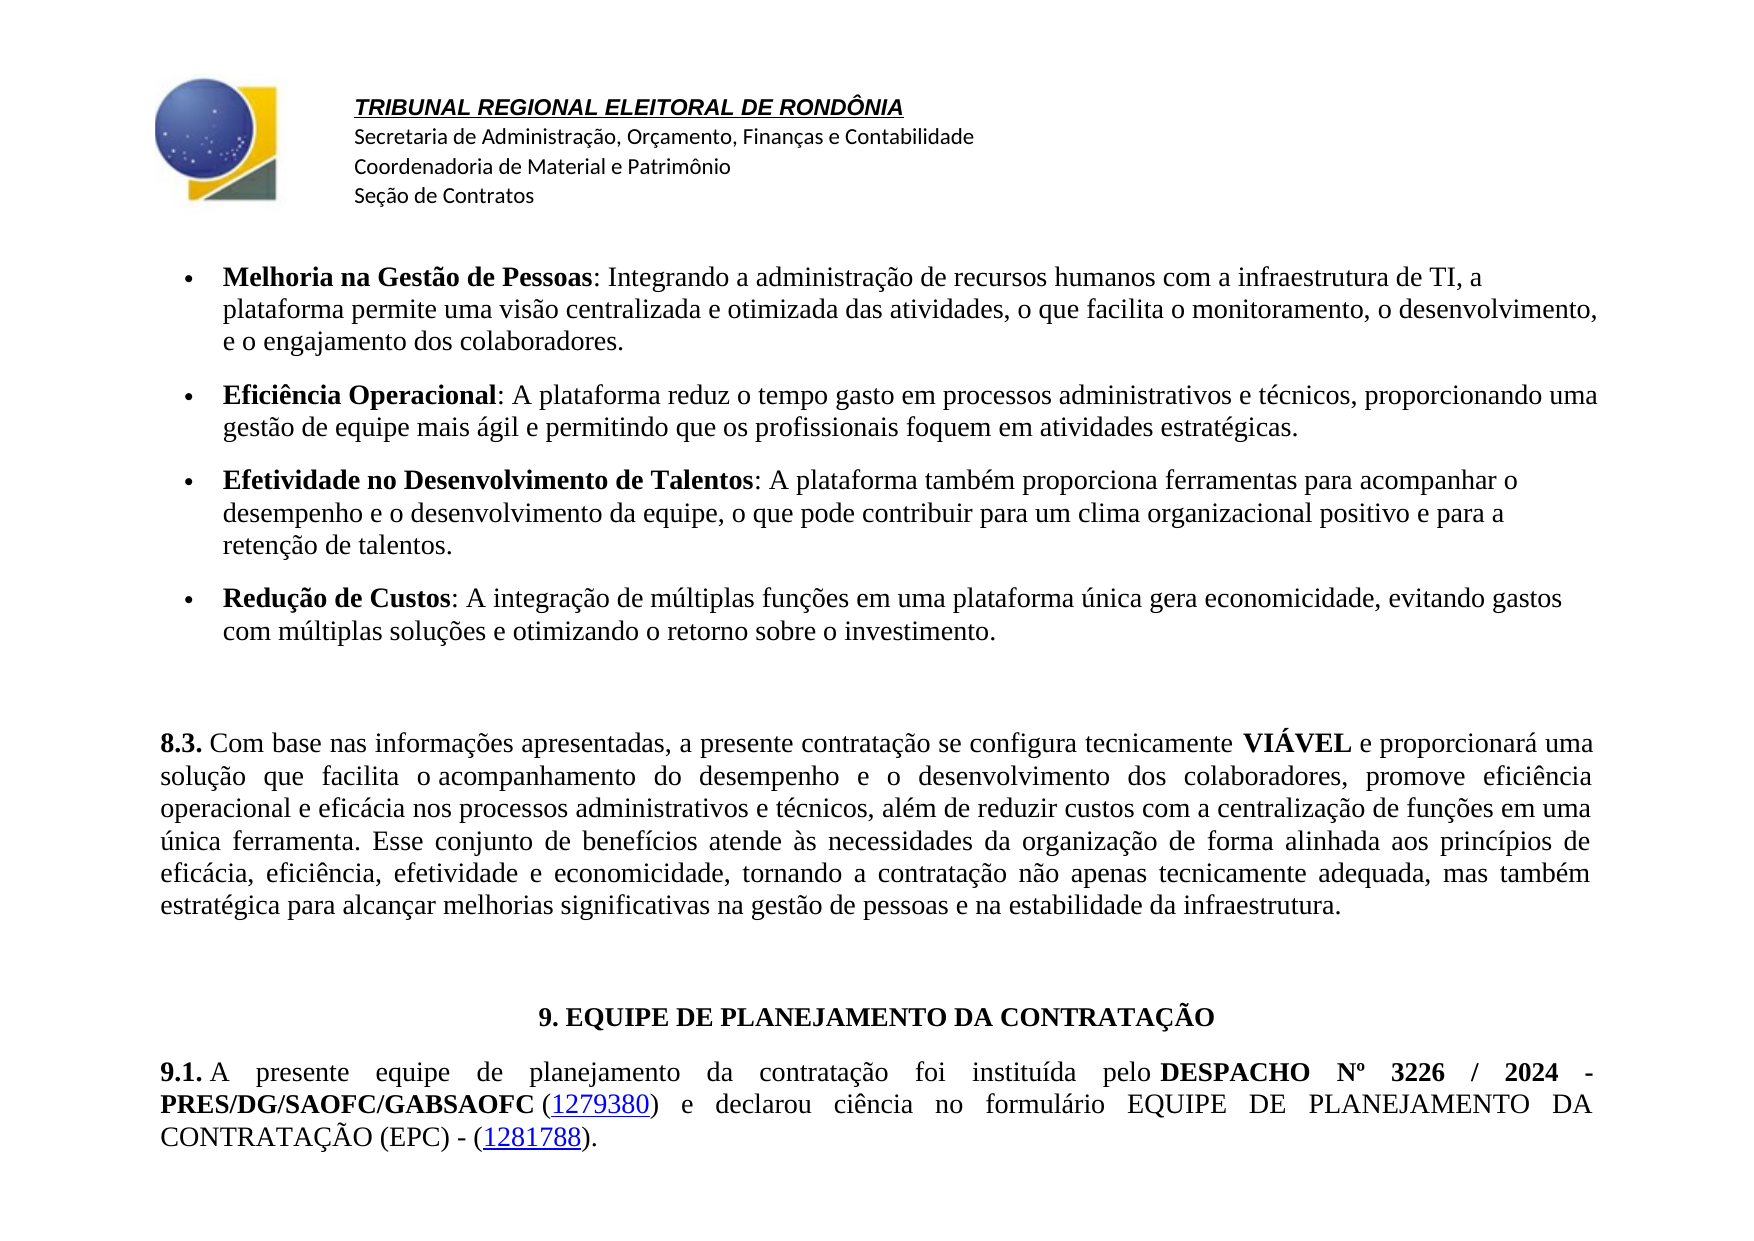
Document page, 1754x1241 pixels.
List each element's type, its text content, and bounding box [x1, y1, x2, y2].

list Redução de Custos: A integração de múltiplas funções em uma plataforma única gera economicidade, evitando gastos com múltiplas soluções e otimizando o retorno sobre o investimento. [185, 581, 1606, 646]
text 9.1. A presente equipe de planejamento da contratação foi instituída pelo Despacho Nº 3226 / 2024 - PRES/DG/SAOFC/GABSAOFC (1279380) e declarou ciência no formulário EQUIPE DE PLANEJAMENTO DA CONTRATAÇÃO (EPC) - (1281788). [160, 1055, 1594, 1152]
text 8.3. Com base nas informações apresentadas, a presente contratação se configura tecnicamente VIÁVEL e proporcionará uma solução que facilita o acompanhamento do desempenho e o desenvolvimento dos colaboradores, promove eficiência operacional e eficácia nos processos administrativos e técnicos, além de reduzir custos com a centralização de funções em uma única ferramenta. Esse conjunto de benefícios atende às necessidades da organização de forma alinhada aos princípios de eficácia, eficiência, efetividade e economicidade, tornando a contratação não apenas tecnicamente adequada, mas também estratégica para alcançar melhorias significativas na gestão de pessoas e na estabilidade da infraestrutura. [160, 726, 1594, 921]
list Eficiência Operacional: A plataforma reduz o tempo gasto em processos administrativos e técnicos, proporcionando uma gestão de equipe mais ágil e permitindo que os profissionais foquem em atividades estratégicas. [185, 378, 1606, 442]
list Melhoria na Gestão de Pessoas: Integrando a administração de recursos humanos com a infraestrutura de TI, a plataforma permite uma visão centralizada e otimizada das atividades, o que facilita o monitoramento, o desenvolvimento, e o engajamento dos colaboradores. [185, 260, 1606, 357]
list Efetividade no Desenvolvimento de Talentos: A plataforma também proporciona ferramentas para acompanhar o desempenho e o desenvolvimento da equipe, o que pode contribuir para um clima organizacional positivo e para a retenção de talentos. [185, 463, 1606, 561]
text 9. Equipe de Planejamento da Contratação [148, 1001, 1606, 1032]
